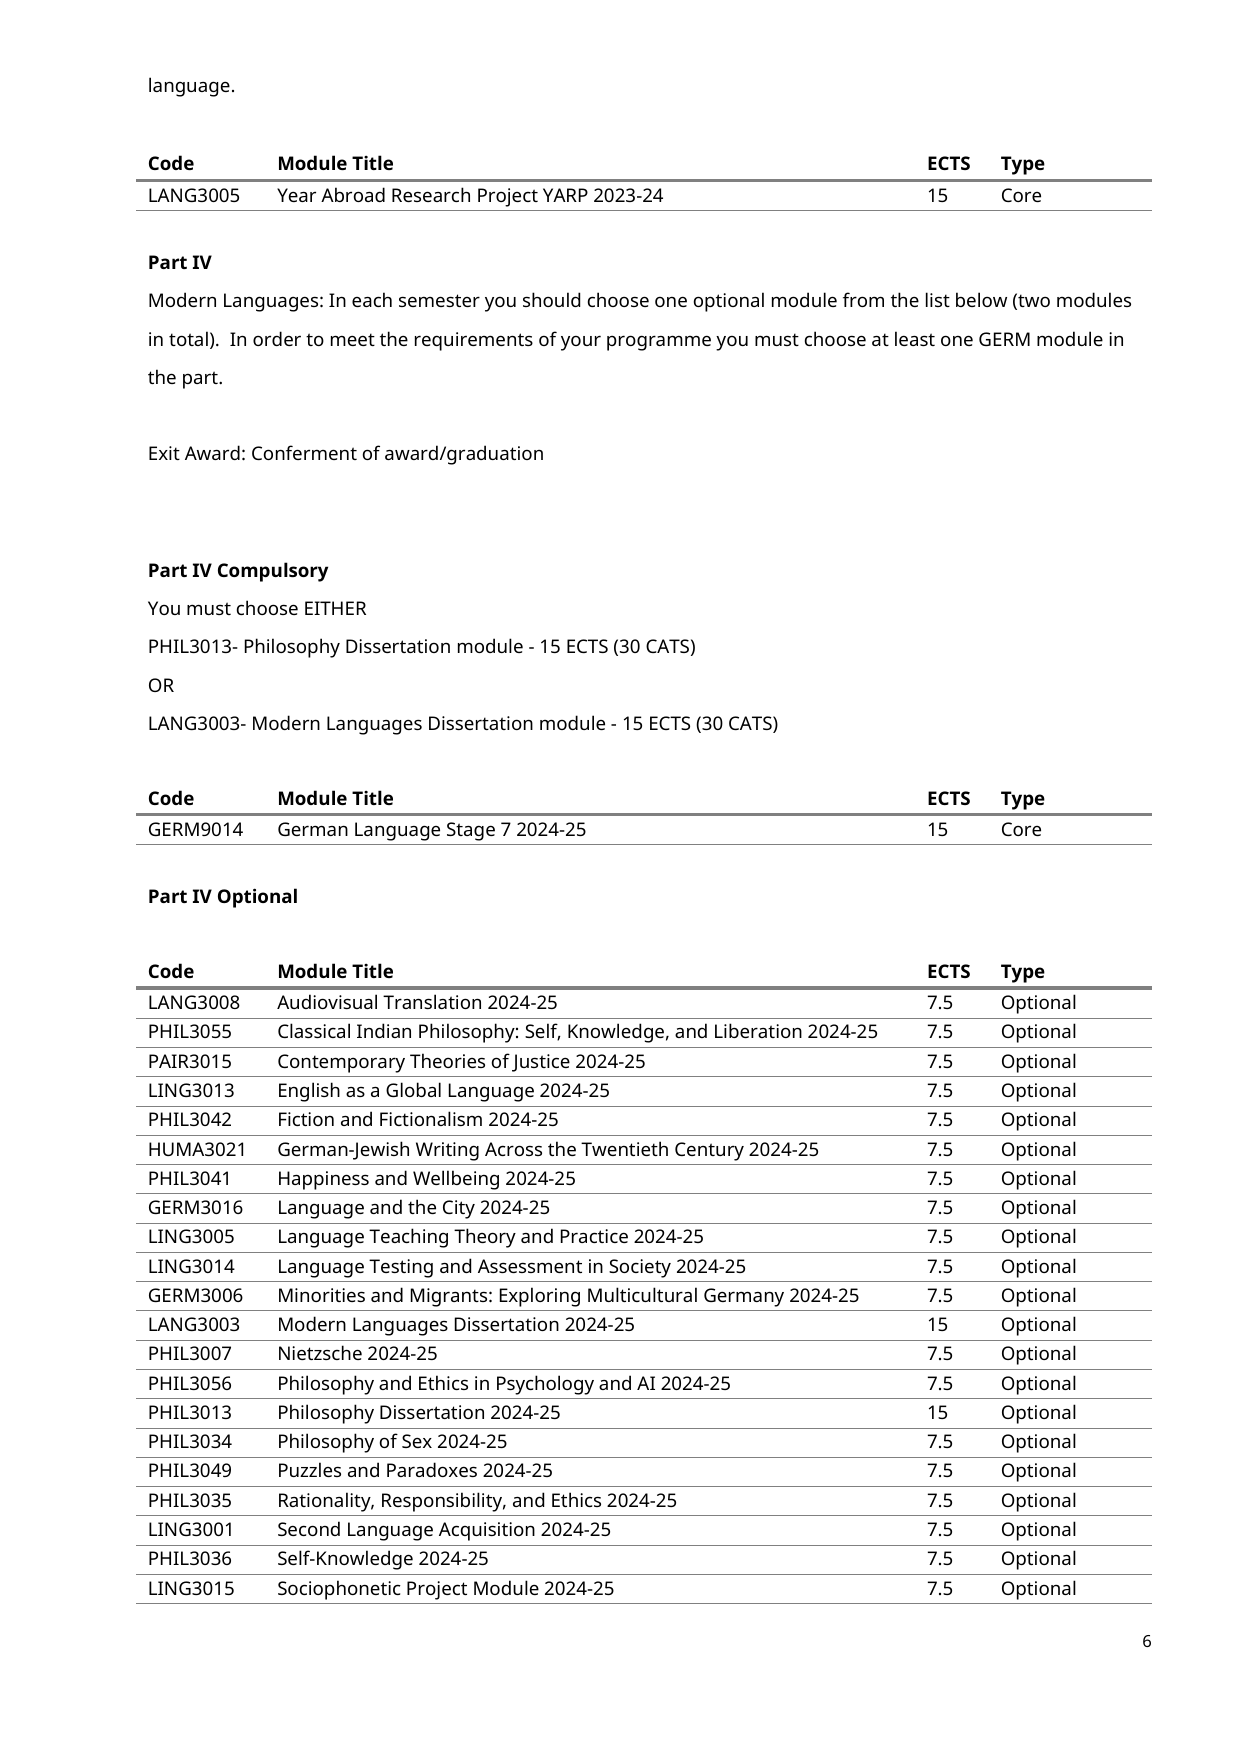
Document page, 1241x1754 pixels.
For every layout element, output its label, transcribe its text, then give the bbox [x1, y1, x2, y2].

table_cell 7.5 [916, 1048, 989, 1076]
table_cell PHIL3035 [136, 1487, 266, 1515]
table_cell 7.5 [916, 1282, 989, 1310]
table_cell 7.5 [916, 1194, 989, 1223]
table_cell Part IV Optional [136, 845, 1152, 958]
table_cell Optional [989, 1019, 1152, 1047]
table_cell PHIL3036 [136, 1546, 266, 1574]
table_cell GERM3016 [136, 1194, 266, 1223]
table_cell Code [136, 151, 266, 179]
table_cell Second Language Acquisition 2024-25 [266, 1516, 916, 1544]
table_cell Audiovisual Translation 2024-25 [266, 990, 916, 1018]
table_cell 15 [916, 1311, 989, 1340]
table_cell PHIL3013 [136, 1399, 266, 1427]
table_cell 7.5 [916, 1077, 989, 1106]
table_cell 7.5 [916, 990, 989, 1018]
table_cell 7.5 [916, 1458, 989, 1486]
table_cell Optional [989, 1077, 1152, 1106]
table_cell Classical Indian Philosophy: Self, Knowledge, and Liberation 2024-25 [266, 1019, 916, 1047]
table_cell 7.5 [916, 1136, 989, 1164]
table_cell Core [989, 182, 1152, 210]
table_cell Fiction and Fictionalism 2024-25 [266, 1107, 916, 1135]
table_cell Optional [989, 1458, 1152, 1486]
table_cell 7.5 [916, 1429, 989, 1457]
table_cell Type [989, 785, 1152, 813]
table_cell Optional [989, 1399, 1152, 1427]
table_cell Modern Languages Dissertation 2024-25 [266, 1311, 916, 1340]
table_cell Module Title [266, 958, 916, 986]
table_cell 15 [916, 1399, 989, 1427]
table_cell HUMA3021 [136, 1136, 266, 1164]
table_cell Optional [989, 1253, 1152, 1281]
table_cell PHIL3041 [136, 1165, 266, 1193]
table_cell 7.5 [916, 1575, 989, 1603]
table_cell Type [989, 958, 1152, 986]
table_cell Philosophy and Ethics in Psychology and AI 2024-25 [266, 1370, 916, 1398]
table_cell Optional [989, 990, 1152, 1018]
table_cell Part IV Modern Languages: In each semester you should choose one optional module from the list below (two modules in total). In order to meet the requirements of your programme you must choose at least one GERM module in the part. Exit Award: Conferment of award/graduation [136, 211, 1152, 519]
table_cell Philosophy of Sex 2024-25 [266, 1429, 916, 1457]
table_cell Optional [989, 1107, 1152, 1135]
table_cell 15 [916, 182, 989, 210]
table_cell Happiness and Wellbeing 2024-25 [266, 1165, 916, 1193]
table_cell Nietzsche 2024-25 [266, 1341, 916, 1369]
table_cell Optional [989, 1341, 1152, 1369]
table_cell Optional [989, 1136, 1152, 1164]
table_cell Optional [989, 1370, 1152, 1398]
table_cell Language Testing and Assessment in Society 2024-25 [266, 1253, 916, 1281]
table_cell PHIL3034 [136, 1429, 266, 1457]
table_cell Optional [989, 1224, 1152, 1252]
table_cell 7.5 [916, 1107, 989, 1135]
table_cell Rationality, Responsibility, and Ethics 2024-25 [266, 1487, 916, 1515]
table_cell 15 [916, 816, 989, 844]
table_cell Optional [989, 1165, 1152, 1193]
table_cell ECTS [916, 151, 989, 179]
table_cell 7.5 [916, 1487, 989, 1515]
table_cell PHIL3042 [136, 1107, 266, 1135]
table_cell PHIL3049 [136, 1458, 266, 1486]
table_cell 7.5 [916, 1546, 989, 1574]
table_cell Code [136, 785, 266, 813]
table_cell Puzzles and Paradoxes 2024-25 [266, 1458, 916, 1486]
table_cell Contemporary Theories of Justice 2024-25 [266, 1048, 916, 1076]
table_cell Core [989, 816, 1152, 844]
table_cell LING3015 [136, 1575, 266, 1603]
table_cell Sociophonetic Project Module 2024-25 [266, 1575, 916, 1603]
table_cell LING3001 [136, 1516, 266, 1544]
table_cell Type [989, 151, 1152, 179]
table_cell Optional [989, 1516, 1152, 1544]
table_cell GERM9014 [136, 816, 266, 844]
table_cell LANG3008 [136, 990, 266, 1018]
table_cell Optional [989, 1311, 1152, 1340]
table_cell 7.5 [916, 1224, 989, 1252]
table_cell ECTS [916, 958, 989, 986]
table_cell Part IV Compulsory You must choose EITHER PHIL3013- Philosophy Dissertation module - 15 ECTS (30 CATS) OR LANG3003- Modern Languages Dissertation module - 15 ECTS (30 CATS) [136, 519, 1152, 785]
table_cell 7.5 [916, 1253, 989, 1281]
table_cell Year Abroad Research Project YARP 2023-24 [266, 182, 916, 210]
table_cell Module Title [266, 151, 916, 179]
table_cell LING3005 [136, 1224, 266, 1252]
table_cell Self-Knowledge 2024-25 [266, 1546, 916, 1574]
table_cell LING3014 [136, 1253, 266, 1281]
table_cell Optional [989, 1194, 1152, 1223]
table_cell Module Title [266, 785, 916, 813]
table_cell Optional [989, 1282, 1152, 1310]
table_cell 7.5 [916, 1370, 989, 1398]
table_cell Philosophy Dissertation 2024-25 [266, 1399, 916, 1427]
table_cell PHIL3007 [136, 1341, 266, 1369]
table_cell 7.5 [916, 1019, 989, 1047]
table_cell Language and the City 2024-25 [266, 1194, 916, 1223]
table_cell LANG3005 [136, 182, 266, 210]
table_cell Code [136, 958, 266, 986]
table_cell German-Jewish Writing Across the Twentieth Century 2024-25 [266, 1136, 916, 1164]
table_cell LANG3003 [136, 1311, 266, 1340]
table_cell PHIL3055 [136, 1019, 266, 1047]
table_cell Optional [989, 1546, 1152, 1574]
table_cell Optional [989, 1487, 1152, 1515]
table_cell 7.5 [916, 1341, 989, 1369]
table_cell Optional [989, 1429, 1152, 1457]
table_cell language. [136, 71, 1152, 151]
table_cell German Language Stage 7 2024-25 [266, 816, 916, 844]
table_cell 7.5 [916, 1165, 989, 1193]
table_cell Optional [989, 1048, 1152, 1076]
table_cell PHIL3056 [136, 1370, 266, 1398]
table_cell English as a Global Language 2024-25 [266, 1077, 916, 1106]
table_cell Minorities and Migrants: Exploring Multicultural Germany 2024-25 [266, 1282, 916, 1310]
table_cell LING3013 [136, 1077, 266, 1106]
table_cell Language Teaching Theory and Practice 2024-25 [266, 1224, 916, 1252]
table_cell Optional [989, 1575, 1152, 1603]
table_cell 7.5 [916, 1516, 989, 1544]
table_cell ECTS [916, 785, 989, 813]
table_cell GERM3006 [136, 1282, 266, 1310]
table_cell PAIR3015 [136, 1048, 266, 1076]
